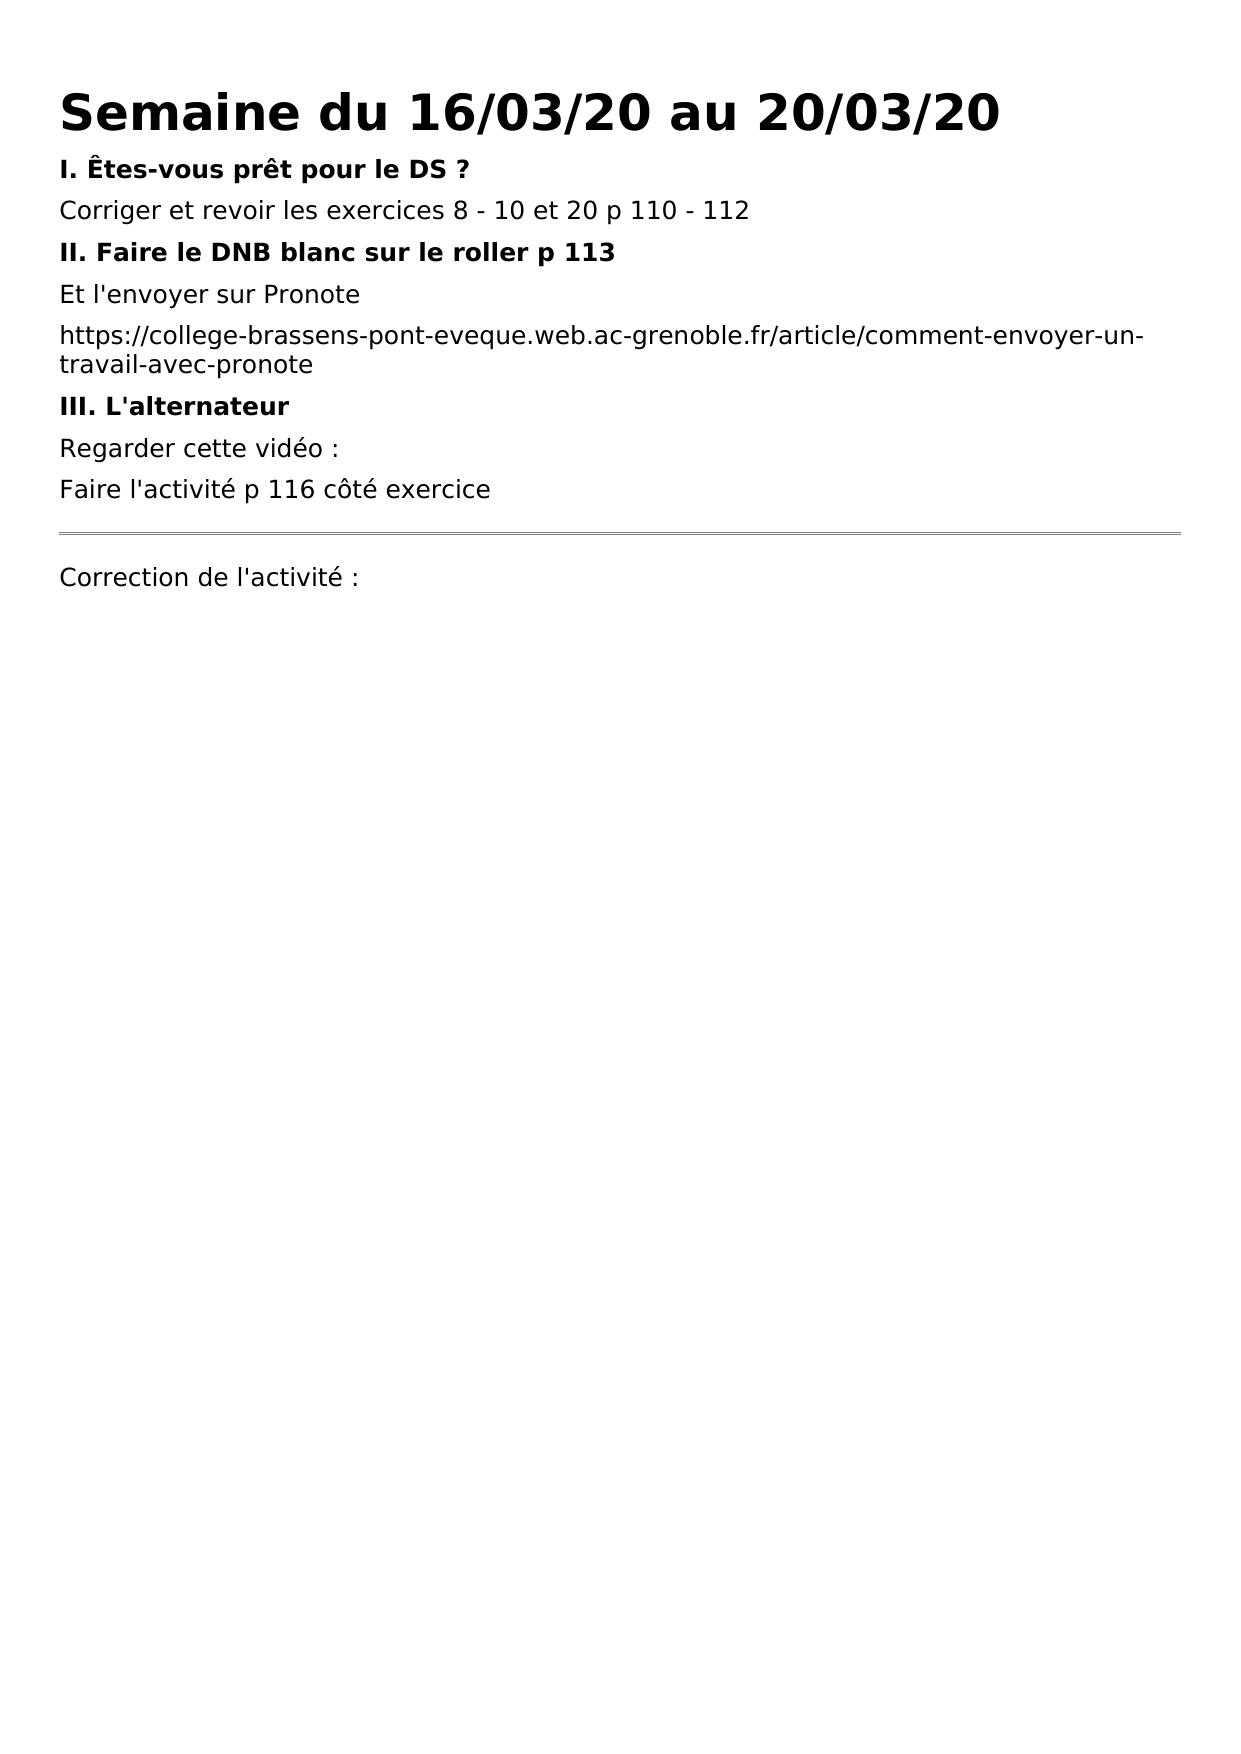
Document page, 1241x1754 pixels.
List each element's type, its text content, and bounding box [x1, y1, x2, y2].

text Faire l'activité p 116 côté exercice [59, 476, 1181, 505]
text https://college-brassens-pont-eveque.web.ac-grenoble.fr/article/comment-envoyer-un-travail-avec-pronote [59, 321, 1181, 380]
text Regarder cette vidéo : [59, 434, 1181, 463]
subtitle Semaine du 16/03/20 au 20/03/20 [59, 84, 1181, 142]
text III. L'alternateur [59, 392, 1181, 421]
text II. Faire le DNB blanc sur le roller p 113 [59, 238, 1181, 267]
text Et l'envoyer sur Pronote [59, 280, 1181, 309]
text Correction de l'activité : [59, 564, 1181, 593]
text Corriger et revoir les exercices 8 - 10 et 20 p 110 - 112 [59, 196, 1181, 226]
text I. Êtes-vous prêt pour le DS ? [59, 155, 1181, 184]
